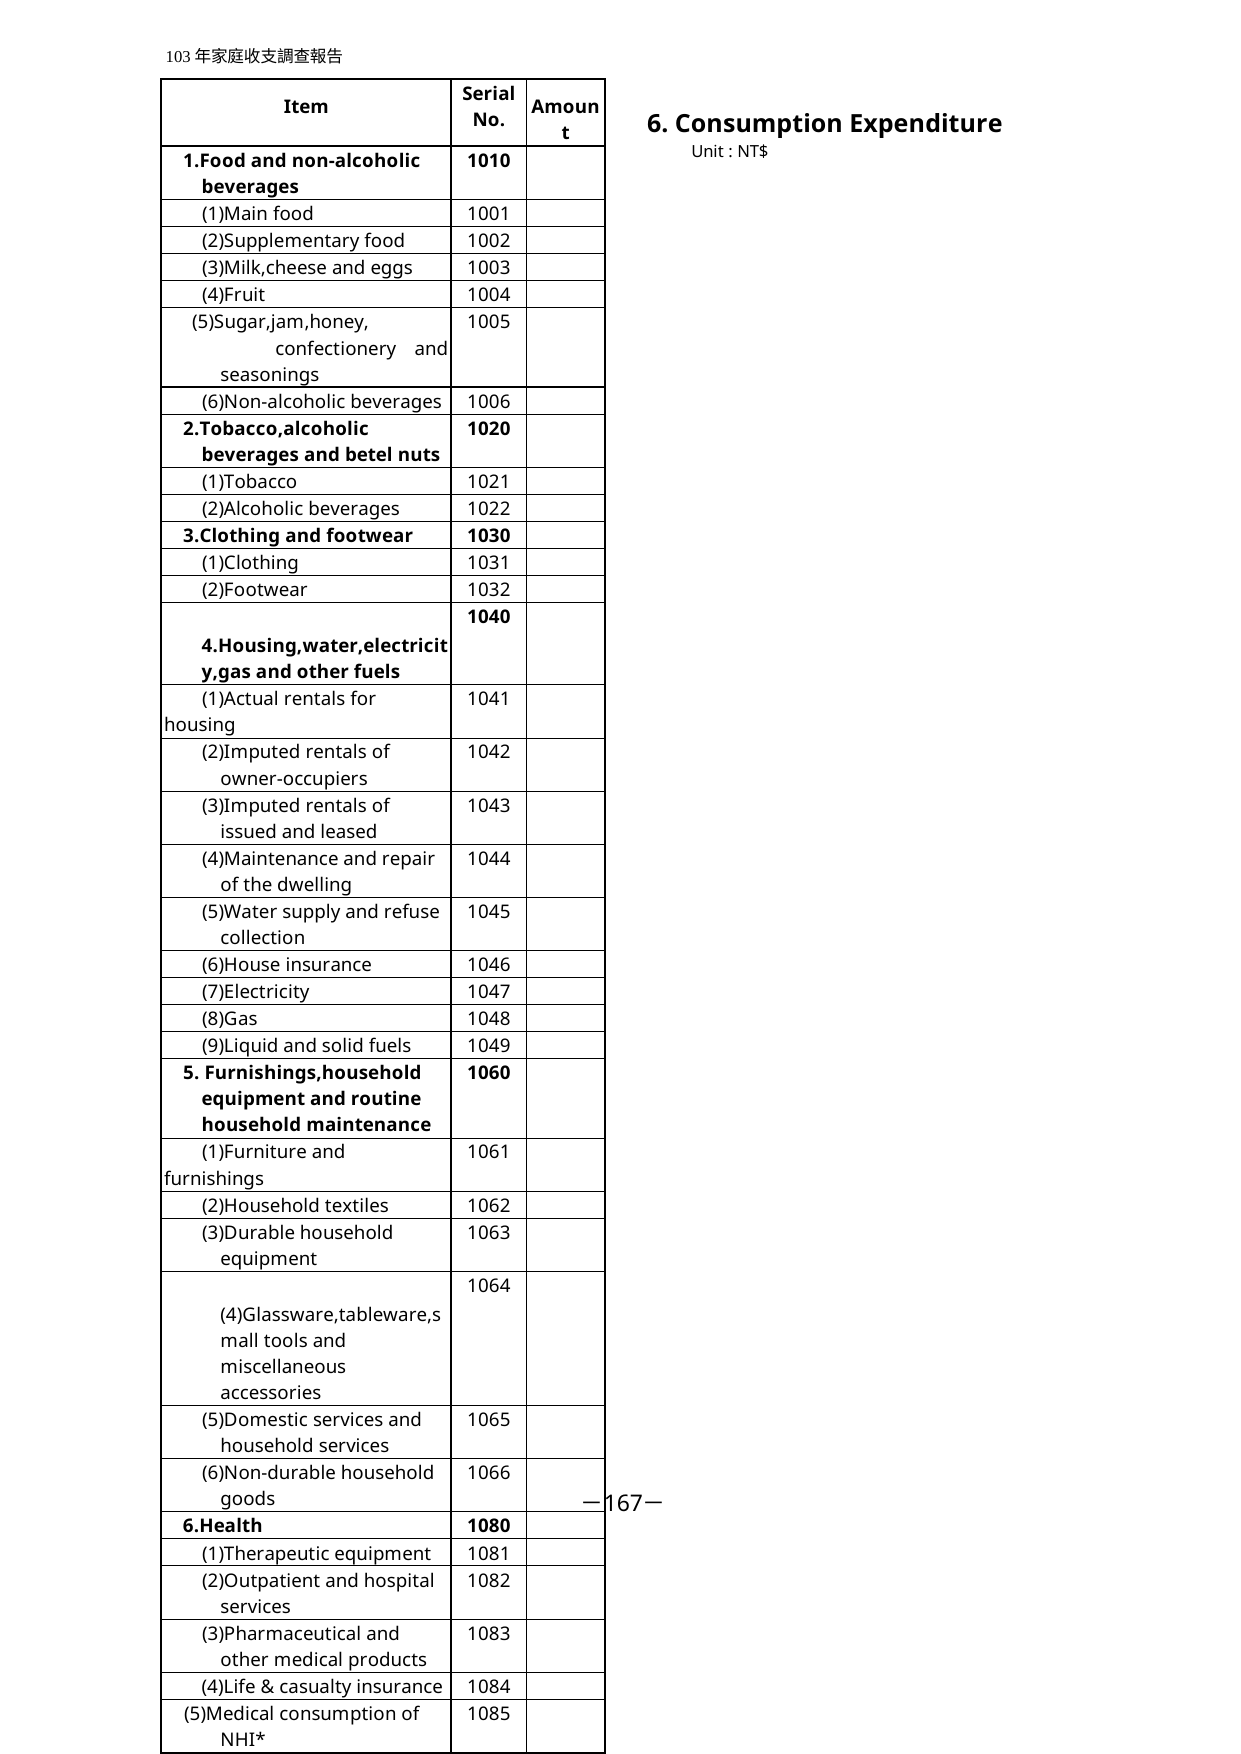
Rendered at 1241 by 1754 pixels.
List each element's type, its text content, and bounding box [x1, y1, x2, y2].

table_cell 1022 [452, 495, 526, 521]
table_cell 1032 [452, 576, 526, 602]
table_cell (2)Footwear [162, 576, 450, 602]
table_cell [527, 1139, 604, 1191]
table_cell 5. Furnishings,household equipment and routine household maintenance [162, 1059, 450, 1137]
table_cell (8)Gas [162, 1005, 450, 1031]
table_cell (1)Actual rentals for housing [162, 685, 450, 737]
table_cell 6.Health [162, 1512, 450, 1538]
table_cell 1048 [452, 1005, 526, 1031]
table_cell 1004 [452, 281, 526, 307]
table_cell 1062 [452, 1192, 526, 1218]
table_cell 1063 [452, 1219, 526, 1271]
table_cell [527, 1620, 604, 1672]
table_cell [527, 200, 604, 226]
table_cell 1066 [452, 1459, 526, 1511]
table_cell [527, 388, 604, 413]
table_cell [527, 1700, 604, 1752]
table_cell 1005 [452, 308, 526, 386]
table_cell 1049 [452, 1032, 526, 1058]
table_cell [527, 468, 604, 494]
table_cell [527, 1459, 604, 1511]
table_cell 1002 [452, 227, 526, 253]
table_cell (1)Tobacco [162, 468, 450, 494]
table_cell (2)Alcoholic beverages [162, 495, 450, 521]
table_cell 1084 [452, 1673, 526, 1699]
table_cell [527, 1406, 604, 1458]
table_cell (1)Clothing [162, 549, 450, 575]
table_cell (3)Imputed rentals of issued and leased [162, 792, 450, 844]
table_cell [527, 576, 604, 602]
table_cell 2.Tobacco,alcoholic beverages and betel nuts [162, 415, 450, 467]
table_cell [527, 227, 604, 253]
table_cell [527, 415, 604, 467]
table_header Amount [527, 80, 604, 145]
table_cell [527, 845, 604, 897]
table_cell [527, 1512, 604, 1538]
table_cell [527, 1219, 604, 1271]
table_cell 1001 [452, 200, 526, 226]
table_cell (2)Outpatient and hospital services [162, 1566, 450, 1618]
table_cell 1082 [452, 1566, 526, 1618]
table_cell [527, 254, 604, 280]
table_cell [527, 522, 604, 548]
table_cell [527, 495, 604, 521]
table_cell 1021 [452, 468, 526, 494]
table_cell (3)Durable household equipment [162, 1219, 450, 1271]
table_cell 1040 [452, 603, 526, 684]
table_cell 1042 [452, 739, 526, 791]
table_cell [527, 1673, 604, 1699]
table_cell 1061 [452, 1139, 526, 1191]
table_cell [527, 1059, 604, 1137]
table_cell 1081 [452, 1539, 526, 1565]
table_cell 1047 [452, 978, 526, 1004]
table_cell 1020 [452, 415, 526, 467]
table_cell 1006 [452, 388, 526, 413]
table_cell (4)Glassware,tableware,small tools and miscellaneous accessories [162, 1272, 450, 1405]
table_cell [527, 1032, 604, 1058]
table_cell (1)Furniture and furnishings [162, 1139, 450, 1191]
table_cell [527, 147, 604, 199]
table_cell 1085 [452, 1700, 526, 1752]
table_header Serial No. [452, 80, 526, 145]
table_cell 1064 [452, 1272, 526, 1405]
table_cell [527, 739, 604, 791]
table_cell [527, 951, 604, 977]
table_cell 1080 [452, 1512, 526, 1538]
table_cell [527, 792, 604, 844]
table_cell [527, 308, 604, 386]
table_cell (7)Electricity [162, 978, 450, 1004]
table_cell 1046 [452, 951, 526, 977]
table_cell 1003 [452, 254, 526, 280]
table_cell [527, 603, 604, 684]
table_cell 1.Food and non-alcoholic beverages [162, 147, 450, 199]
table_cell 1031 [452, 549, 526, 575]
table_cell 1083 [452, 1620, 526, 1672]
table_cell (1)Therapeutic equipment [162, 1539, 450, 1565]
table_cell 1030 [452, 522, 526, 548]
table_cell (2)Imputed rentals of owner-occupiers [162, 739, 450, 791]
table_cell (6)Non-durable household goods [162, 1459, 450, 1511]
table_cell 1044 [452, 845, 526, 897]
table_cell (3)Pharmaceutical and other medical products [162, 1620, 450, 1672]
table_cell 3.Clothing and footwear [162, 522, 450, 548]
table_cell [527, 1566, 604, 1618]
table_cell (6)House insurance [162, 951, 450, 977]
table_header Item [162, 80, 450, 145]
table_cell [527, 1192, 604, 1218]
table_cell (4)Maintenance and repair of the dwelling [162, 845, 450, 897]
table_cell (6)Non-alcoholic beverages [162, 388, 450, 413]
table_cell 1065 [452, 1406, 526, 1458]
table_cell (3)Milk,cheese and eggs [162, 254, 450, 280]
table_cell (5)Medical consumption of NHI* [162, 1700, 450, 1752]
table_cell (9)Liquid and solid fuels [162, 1032, 450, 1058]
table_cell 1010 [452, 147, 526, 199]
table_cell (4)Fruit [162, 281, 450, 307]
table_cell 4.Housing,water,electricity,gas and other fuels [162, 603, 450, 684]
table_cell (2)Supplementary food [162, 227, 450, 253]
table_cell (2)Household textiles [162, 1192, 450, 1218]
table_cell [527, 1272, 604, 1405]
table_cell 1041 [452, 685, 526, 737]
table_cell 1043 [452, 792, 526, 844]
table_cell 1045 [452, 898, 526, 950]
table_cell 1060 [452, 1059, 526, 1137]
table_cell [527, 978, 604, 1004]
table_cell [527, 1005, 604, 1031]
text 6. Consumption Expenditure Unit : NT$ [606, 113, 1081, 163]
table_cell (4)Life & casualty insurance [162, 1673, 450, 1699]
table_cell [527, 549, 604, 575]
table_cell (5)Domestic services and household services [162, 1406, 450, 1458]
table_cell (5)Water supply and refuse collection [162, 898, 450, 950]
table_cell (1)Main food [162, 200, 450, 226]
table_cell [527, 281, 604, 307]
table_cell (5)Sugar,jam,honey, confectionery and seasonings [162, 308, 450, 386]
table_cell [527, 685, 604, 737]
table_cell [527, 898, 604, 950]
table_cell [527, 1539, 604, 1565]
